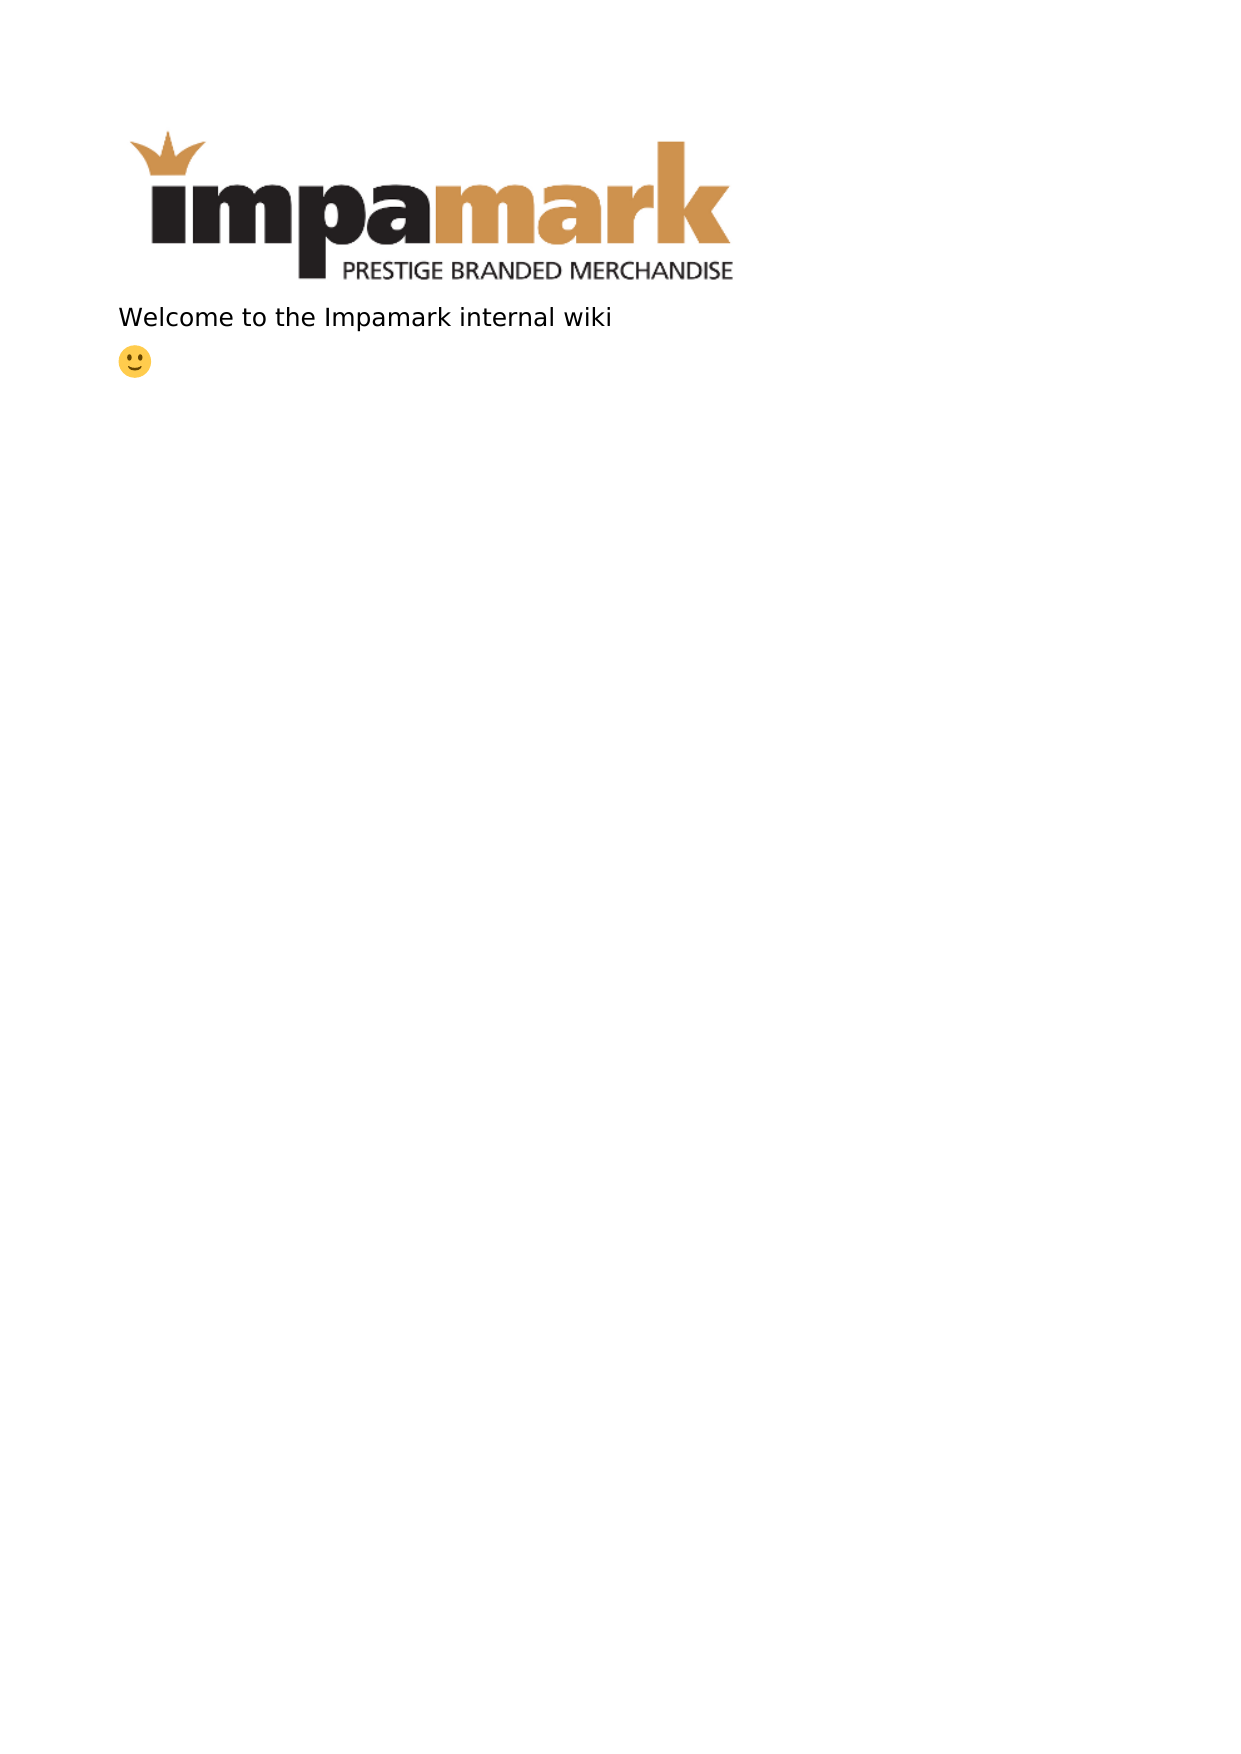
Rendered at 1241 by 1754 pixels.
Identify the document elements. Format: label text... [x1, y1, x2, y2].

picture [118, 118, 744, 291]
text Welcome to the Impamark internal wiki [118, 303, 1122, 332]
